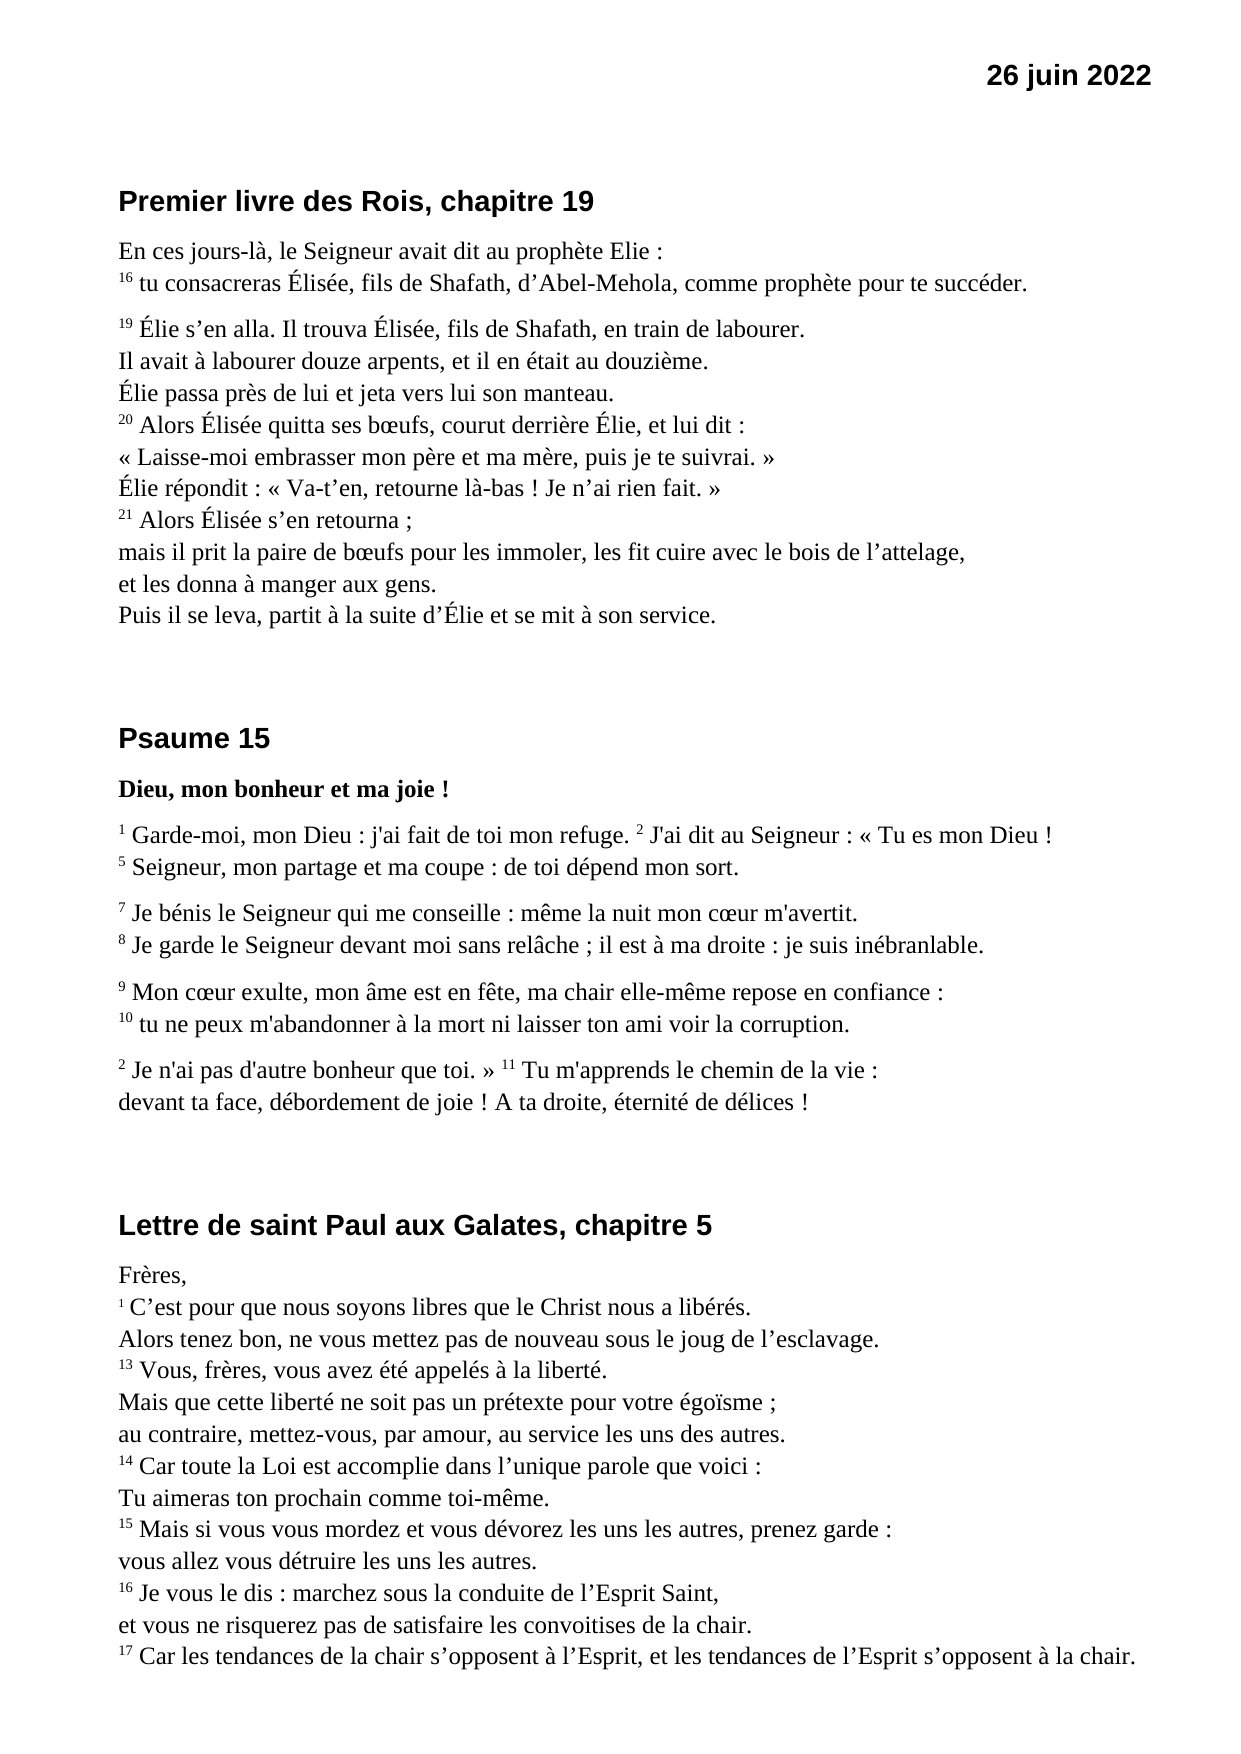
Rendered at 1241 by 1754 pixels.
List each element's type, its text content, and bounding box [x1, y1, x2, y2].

text Frères, [118, 1261, 1152, 1289]
text et vous ne risquerez pas de satisfaire les convoitises de la chair. [118, 1611, 1152, 1638]
text Élie passa près de lui et jeta vers lui son manteau. [118, 379, 1152, 407]
text et les donna à manger aux gens. [118, 570, 1152, 597]
text 20 Alors Élisée quitta ses bœufs, courut derrière Élie, et lui dit : [118, 411, 1152, 438]
text 7 Je bénis le Seigneur qui me conseille : même la nuit mon cœur m'avertit. [118, 899, 1152, 927]
text 16 tu consacreras Élisée, fils de Shafath, d’Abel-Mehola, comme prophète pour te succéder. [118, 269, 1152, 297]
subtitle Psaume 15 [118, 722, 1152, 755]
text 10 tu ne peux m'abandonner à la mort ni laisser ton ami voir la corruption. [118, 1010, 1152, 1037]
text 1 Garde-moi, mon Dieu : j'ai fait de toi mon refuge. 2 J'ai dit au Seigneur : « Tu es mon Dieu ! [118, 821, 1152, 849]
text 5 Seigneur, mon partage et ma coupe : de toi dépend mon sort. [118, 853, 1152, 881]
text 2 Je n'ai pas d'autre bonheur que toi. » 11 Tu m'apprends le chemin de la vie : [118, 1056, 1152, 1084]
subtitle Premier livre des Rois, chapitre 19 [118, 185, 1152, 218]
text Élie répondit : « Va-t’en, retourne là-bas ! Je n’ai rien fait. » [118, 474, 1152, 502]
text 8 Je garde le Seigneur devant moi sans relâche ; il est à ma droite : je suis inébranlable. [118, 931, 1152, 959]
text 13 Vous, frères, vous avez été appelés à la liberté. [118, 1357, 1152, 1384]
text 21 Alors Élisée s’en retourna ; [118, 506, 1152, 534]
text mais il prit la paire de bœufs pour les immoler, les fit cuire avec le bois de l’attelage, [118, 538, 1152, 566]
text devant ta face, débordement de joie ! A ta droite, éternité de délices ! [118, 1088, 1152, 1116]
text En ces jours-là, le Seigneur avait dit au prophète Elie : [118, 237, 1152, 265]
text 14 Car toute la Loi est accomplie dans l’unique parole que voici : [118, 1452, 1152, 1479]
text Puis il se leva, partit à la suite d’Élie et se mit à son service. [118, 601, 1152, 629]
text Mais que cette liberté ne soit pas un prétexte pour votre égoïsme ; [118, 1388, 1152, 1416]
text Il avait à labourer douze arpents, et il en était au douzième. [118, 347, 1152, 375]
text vous allez vous détruire les uns les autres. [118, 1547, 1152, 1575]
text 19 Élie s’en alla. Il trouva Élisée, fils de Shafath, en train de labourer. [118, 316, 1152, 343]
subtitle Lettre de saint Paul aux Galates, chapitre 5 [118, 1209, 1152, 1242]
text « Laisse-moi embrasser mon père et ma mère, puis je te suivrai. » [118, 443, 1152, 470]
text Tu aimeras ton prochain comme toi-même. [118, 1484, 1152, 1511]
text 9 Mon cœur exulte, mon âme est en fête, ma chair elle-même repose en confiance : [118, 978, 1152, 1006]
text au contraire, mettez-vous, par amour, au service les uns des autres. [118, 1420, 1152, 1448]
text Dieu, mon bonheur et ma joie ! [118, 775, 1152, 802]
text Alors tenez bon, ne vous mettez pas de nouveau sous le joug de l’esclavage. [118, 1325, 1152, 1352]
subtitle 26 juin 2022 [118, 59, 1152, 92]
text 1 C’est pour que nous soyons libres que le Christ nous a libérés. [118, 1293, 1152, 1321]
text 16 Je vous le dis : marchez sous la conduite de l’Esprit Saint, [118, 1579, 1152, 1607]
text 15 Mais si vous vous mordez et vous dévorez les uns les autres, prenez garde : [118, 1515, 1152, 1543]
text 17 Car les tendances de la chair s’opposent à l’Esprit, et les tendances de l’Esprit s’opposent à la chair. [118, 1642, 1152, 1670]
